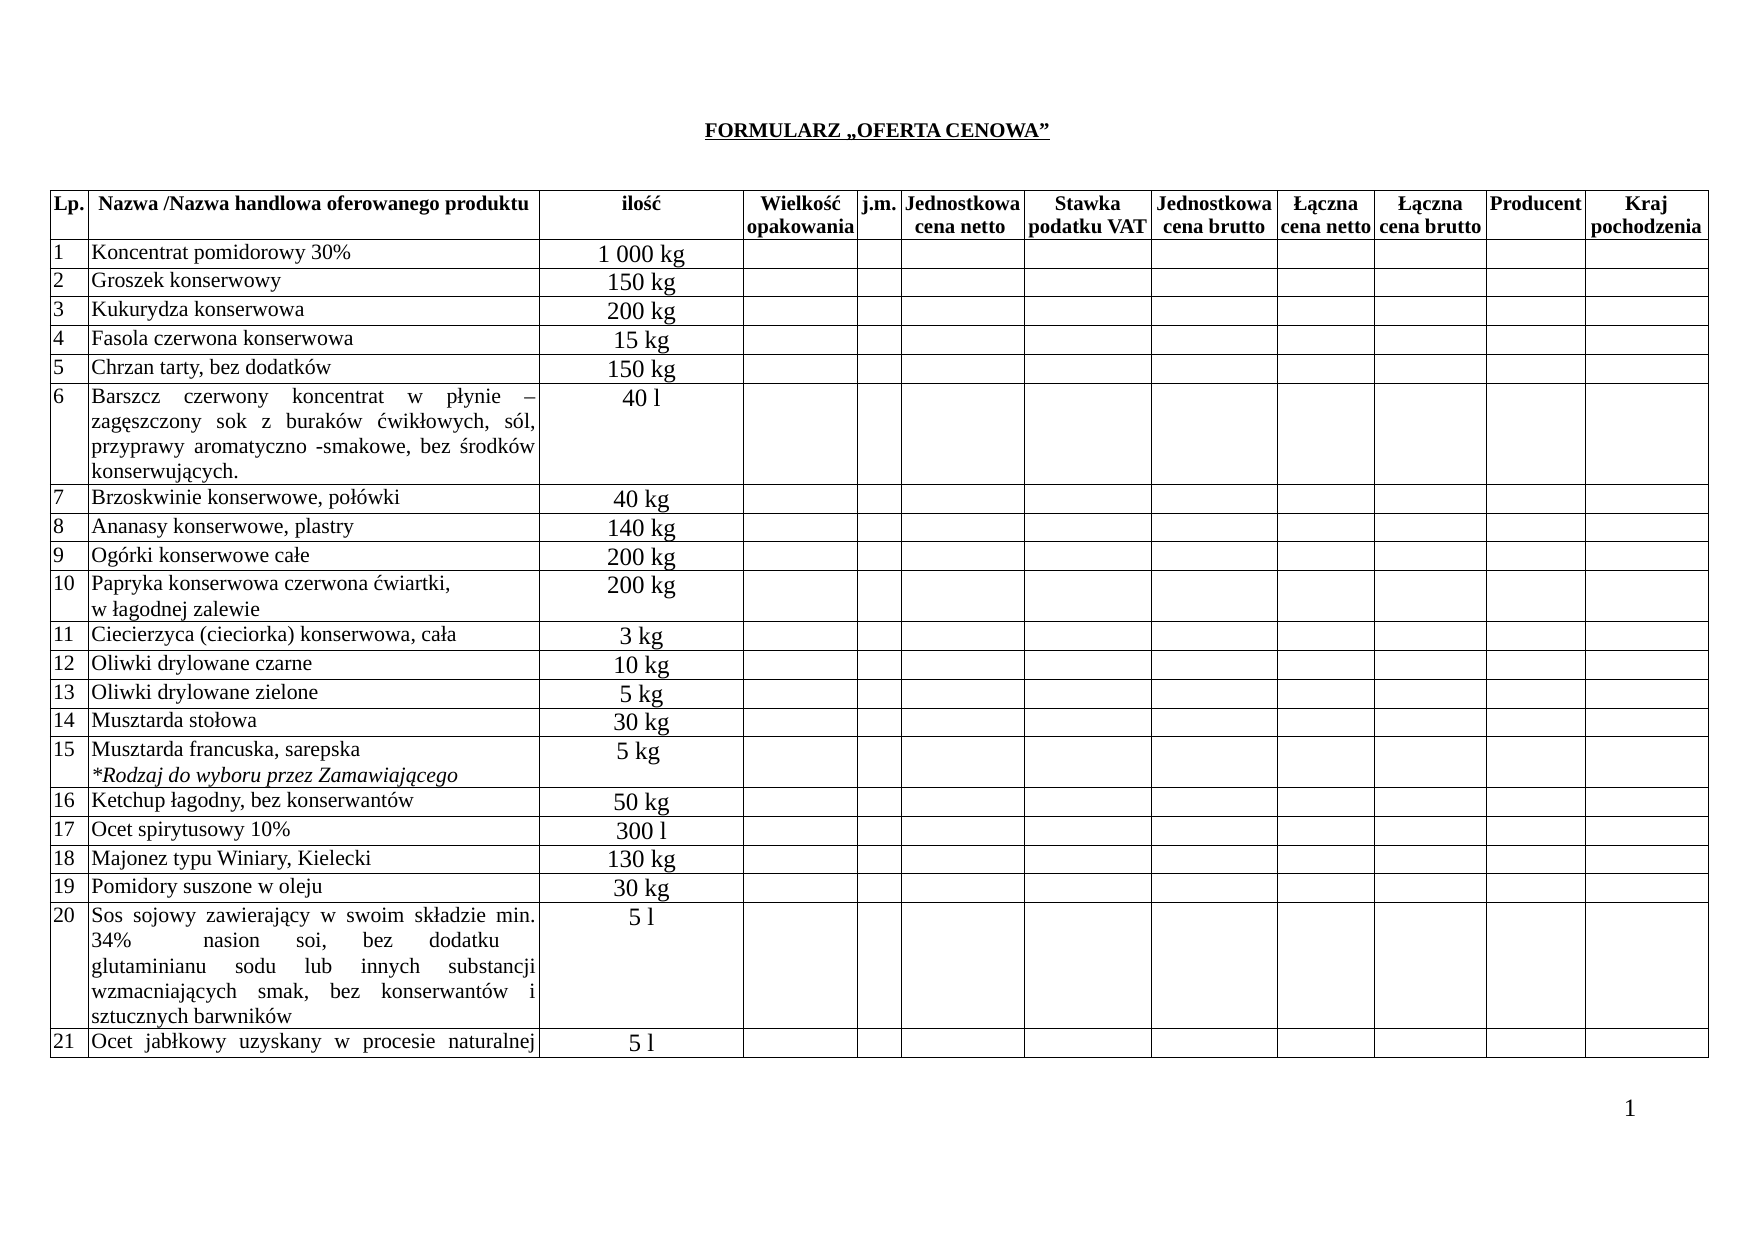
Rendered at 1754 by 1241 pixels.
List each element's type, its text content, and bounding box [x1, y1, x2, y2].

table_cell 17 [51, 817, 88, 844]
table_cell [744, 297, 857, 325]
table_cell [1487, 269, 1585, 296]
table_cell [1586, 514, 1708, 541]
table_cell [1025, 297, 1151, 325]
table_header Lp. [51, 191, 88, 238]
table_cell [1152, 903, 1277, 1028]
table_cell Ananasy konserwowe, plastry [89, 514, 539, 541]
table_cell [902, 817, 1024, 844]
table_cell [902, 622, 1024, 650]
table_cell 7 [51, 485, 88, 513]
table_cell [858, 269, 901, 296]
table_cell [1025, 542, 1151, 570]
table_cell Koncentrat pomidorowy 30% [89, 240, 539, 267]
table_cell [1375, 874, 1486, 902]
table_cell [902, 737, 1024, 787]
table_cell 5 l [540, 1029, 743, 1057]
table_cell [1025, 709, 1151, 736]
table_cell [1278, 326, 1374, 354]
table_cell [744, 384, 857, 484]
table_cell 150 kg [540, 355, 743, 383]
table_cell Majonez typu Winiary, Kielecki [89, 846, 539, 873]
table_cell 9 [51, 542, 88, 570]
table_cell [1586, 788, 1708, 816]
table_cell [1487, 326, 1585, 354]
table_cell 5 kg [540, 737, 743, 787]
table_cell [1152, 846, 1277, 873]
table_cell 50 kg [540, 788, 743, 816]
table_cell [744, 680, 857, 707]
table_cell [1375, 355, 1486, 383]
table_cell Ocet spirytusowy 10% [89, 817, 539, 844]
table_cell [858, 384, 901, 484]
table_cell [858, 542, 901, 570]
table_cell [1487, 297, 1585, 325]
table_cell [1487, 384, 1585, 484]
table_cell [744, 485, 857, 513]
table_cell [1025, 384, 1151, 484]
table_cell [1586, 355, 1708, 383]
table_cell [744, 269, 857, 296]
table_cell [902, 485, 1024, 513]
table_cell [1025, 903, 1151, 1028]
table_cell [1487, 485, 1585, 513]
table_cell [902, 874, 1024, 902]
table_cell [1487, 240, 1585, 267]
table_cell [744, 542, 857, 570]
table_cell [858, 240, 901, 267]
table_cell [1375, 680, 1486, 707]
table_cell 12 [51, 651, 88, 678]
table_cell [1375, 846, 1486, 873]
table_cell 20 [51, 903, 88, 1028]
table_cell 10 [51, 571, 88, 621]
table_cell Fasola czerwona konserwowa [89, 326, 539, 354]
table_cell 4 [51, 326, 88, 354]
table_cell [1152, 651, 1277, 678]
table_cell [1025, 874, 1151, 902]
table_cell [902, 326, 1024, 354]
table_cell Musztarda francuska, sarepska *Rodzaj do wyboru przez Zamawiającego [89, 737, 539, 787]
table_cell 3 kg [540, 622, 743, 650]
table_cell [1375, 737, 1486, 787]
table_cell [744, 514, 857, 541]
table_cell 1 [51, 240, 88, 267]
table_cell [744, 571, 857, 621]
table_header ilość [540, 191, 743, 238]
table_cell [858, 1029, 901, 1057]
table_cell Kukurydza konserwowa [89, 297, 539, 325]
table_cell Sos sojowy zawierający w swoim składzie min. 34% nasion soi, bez dodatku glutaminianu sodu lub innych substancji wzmacniających smak, bez konserwantów i sztucznych barwników [89, 903, 539, 1028]
table_cell [1375, 651, 1486, 678]
table_cell [1278, 846, 1374, 873]
table_cell 40 l [540, 384, 743, 484]
table_cell [744, 846, 857, 873]
table_header j.m. [858, 191, 901, 238]
table_cell [1278, 874, 1374, 902]
table_cell [858, 903, 901, 1028]
table_cell [902, 788, 1024, 816]
table_cell Chrzan tarty, bez dodatków [89, 355, 539, 383]
table_cell [858, 514, 901, 541]
table_cell [1487, 542, 1585, 570]
table_cell [744, 651, 857, 678]
table_cell [1375, 571, 1486, 621]
table_cell [1152, 680, 1277, 707]
table_cell [1375, 240, 1486, 267]
table_cell [1586, 571, 1708, 621]
table_cell [1375, 817, 1486, 844]
table_cell [1152, 514, 1277, 541]
table_cell [1278, 384, 1374, 484]
table_cell [1025, 788, 1151, 816]
table_cell [1278, 651, 1374, 678]
table_cell [1025, 240, 1151, 267]
table_cell [1025, 622, 1151, 650]
table_cell Ciecierzyca (cieciorka) konserwowa, cała [89, 622, 539, 650]
table_cell 13 [51, 680, 88, 707]
table_cell [744, 737, 857, 787]
table_cell 21 [51, 1029, 88, 1057]
table_cell [858, 874, 901, 902]
table_cell [1152, 240, 1277, 267]
table_cell [1278, 240, 1374, 267]
table_cell [858, 680, 901, 707]
table_cell 30 kg [540, 874, 743, 902]
table_header Jednostkowa cena brutto [1152, 191, 1277, 238]
table_cell [858, 571, 901, 621]
table_cell [1586, 326, 1708, 354]
table_cell 5 l [540, 903, 743, 1028]
table_cell [1152, 622, 1277, 650]
table_cell 2 [51, 269, 88, 296]
table_cell [1586, 622, 1708, 650]
table_cell [744, 788, 857, 816]
table_cell [1278, 297, 1374, 325]
table_cell [902, 514, 1024, 541]
table_cell [1278, 514, 1374, 541]
table_cell [1487, 514, 1585, 541]
table_cell [1152, 269, 1277, 296]
table_cell [858, 485, 901, 513]
table_cell [744, 817, 857, 844]
table_cell [858, 846, 901, 873]
table_cell [1152, 1029, 1277, 1057]
table_cell [1025, 485, 1151, 513]
table_cell 200 kg [540, 571, 743, 621]
table_cell [1152, 737, 1277, 787]
table_cell [1487, 651, 1585, 678]
table_cell Oliwki drylowane czarne [89, 651, 539, 678]
table_cell [858, 709, 901, 736]
table_cell [1586, 240, 1708, 267]
table_cell Papryka konserwowa czerwona ćwiartki, w łagodnej zalewie [89, 571, 539, 621]
table_cell [1586, 1029, 1708, 1057]
table_cell [744, 326, 857, 354]
table_cell [858, 355, 901, 383]
table_cell Ocet jabłkowy uzyskany w procesie naturalnej [89, 1029, 539, 1057]
table_cell [1586, 651, 1708, 678]
table_cell [1586, 709, 1708, 736]
table_cell [1375, 269, 1486, 296]
table_cell 15 [51, 737, 88, 787]
table_cell [1586, 384, 1708, 484]
table_cell [744, 1029, 857, 1057]
table_cell [858, 817, 901, 844]
table_cell [1375, 788, 1486, 816]
table_cell 5 kg [540, 680, 743, 707]
table_cell [1152, 788, 1277, 816]
table_cell Barszcz czerwony koncentrat w płynie – zagęszczony sok z buraków ćwikłowych, sól, przyprawy aromatyczno -smakowe, bez środków konserwujących. [89, 384, 539, 484]
table_cell [1375, 485, 1486, 513]
table_cell [1025, 269, 1151, 296]
table_cell [744, 240, 857, 267]
table_cell [1586, 680, 1708, 707]
table_cell [1487, 874, 1585, 902]
table_cell [1152, 817, 1277, 844]
table_cell [1278, 709, 1374, 736]
table_cell 14 [51, 709, 88, 736]
table_cell [858, 788, 901, 816]
table_cell [1278, 622, 1374, 650]
table_cell [902, 542, 1024, 570]
table_cell [1487, 846, 1585, 873]
table_cell [902, 709, 1024, 736]
table_cell Oliwki drylowane zielone [89, 680, 539, 707]
table_cell [1586, 297, 1708, 325]
table_cell [1025, 737, 1151, 787]
table_cell 200 kg [540, 542, 743, 570]
table_cell [1586, 542, 1708, 570]
table_cell [1278, 1029, 1374, 1057]
table_cell [1278, 680, 1374, 707]
table_cell [1586, 846, 1708, 873]
table_cell 8 [51, 514, 88, 541]
table_cell [902, 903, 1024, 1028]
table_cell [1025, 326, 1151, 354]
table_cell [902, 240, 1024, 267]
table_cell 1 000 kg [540, 240, 743, 267]
table_cell [1152, 485, 1277, 513]
table_cell 150 kg [540, 269, 743, 296]
table_cell [1278, 817, 1374, 844]
table_cell [1152, 326, 1277, 354]
table_cell 3 [51, 297, 88, 325]
table_cell [1152, 709, 1277, 736]
table_cell [902, 846, 1024, 873]
table_cell 15 kg [540, 326, 743, 354]
table_cell [744, 709, 857, 736]
table_cell [1152, 571, 1277, 621]
table_cell [1487, 622, 1585, 650]
table_header Jednostkowa cena netto [902, 191, 1024, 238]
table_cell [1586, 485, 1708, 513]
table_cell [1487, 903, 1585, 1028]
table_header Łączna cena netto [1278, 191, 1374, 238]
table_cell 300 l [540, 817, 743, 844]
table_header Nazwa /Nazwa handlowa oferowanego produktu [89, 191, 539, 238]
table_cell [1025, 846, 1151, 873]
table_cell [1025, 355, 1151, 383]
table_cell [1487, 788, 1585, 816]
table_cell Groszek konserwowy [89, 269, 539, 296]
table_cell [1025, 571, 1151, 621]
table_cell [1152, 297, 1277, 325]
table_cell 11 [51, 622, 88, 650]
table_cell [1375, 542, 1486, 570]
table_cell [1586, 817, 1708, 844]
table_cell Brzoskwinie konserwowe, połówki [89, 485, 539, 513]
table_cell [1025, 817, 1151, 844]
table_cell [1375, 622, 1486, 650]
table_cell [1375, 903, 1486, 1028]
table_cell [858, 651, 901, 678]
table_cell [1487, 709, 1585, 736]
table_cell [902, 384, 1024, 484]
table_cell Pomidory suszone w oleju [89, 874, 539, 902]
table_cell [744, 622, 857, 650]
table_cell 5 [51, 355, 88, 383]
table_cell [858, 622, 901, 650]
table_cell [1278, 269, 1374, 296]
table_cell [1375, 326, 1486, 354]
table_cell [1487, 817, 1585, 844]
table_cell 16 [51, 788, 88, 816]
table_cell [1487, 1029, 1585, 1057]
table_header Wielkość opakowania [744, 191, 857, 238]
table_cell [1487, 737, 1585, 787]
table_cell [858, 737, 901, 787]
table_cell [1152, 355, 1277, 383]
table_cell Ketchup łagodny, bez konserwantów [89, 788, 539, 816]
table_cell [1586, 903, 1708, 1028]
table_cell [1152, 874, 1277, 902]
table_cell [1375, 514, 1486, 541]
table_cell [1586, 269, 1708, 296]
table_cell [1278, 542, 1374, 570]
table_cell 40 kg [540, 485, 743, 513]
table_cell [858, 297, 901, 325]
table_cell [1278, 355, 1374, 383]
table_cell [1375, 1029, 1486, 1057]
table_cell 130 kg [540, 846, 743, 873]
table_cell [1278, 571, 1374, 621]
table_cell [1152, 384, 1277, 484]
table_cell [902, 651, 1024, 678]
table_cell [744, 355, 857, 383]
table_cell [1278, 485, 1374, 513]
table_cell [1278, 788, 1374, 816]
table_cell [1278, 903, 1374, 1028]
table_cell [902, 355, 1024, 383]
table_cell Ogórki konserwowe całe [89, 542, 539, 570]
table_cell [1487, 680, 1585, 707]
table_cell [744, 903, 857, 1028]
table_cell [1025, 680, 1151, 707]
table_cell 19 [51, 874, 88, 902]
table_header Kraj pochodzenia [1586, 191, 1708, 238]
table_cell [902, 297, 1024, 325]
table_cell [1025, 514, 1151, 541]
table_cell Musztarda stołowa [89, 709, 539, 736]
table_cell [1586, 874, 1708, 902]
table_cell [858, 326, 901, 354]
table_cell 140 kg [540, 514, 743, 541]
table_cell [1586, 737, 1708, 787]
table_cell [1025, 651, 1151, 678]
table_cell [1375, 709, 1486, 736]
table_cell [1152, 542, 1277, 570]
table_cell [1278, 737, 1374, 787]
table_cell [902, 269, 1024, 296]
table_cell 10 kg [540, 651, 743, 678]
table_header Producent [1487, 191, 1585, 238]
table_header Stawka podatku VAT [1025, 191, 1151, 238]
table_cell 6 [51, 384, 88, 484]
table_cell [1025, 1029, 1151, 1057]
text FORMULARZ „OFERTA CENOWA” [118, 118, 1636, 142]
table_cell [1375, 297, 1486, 325]
table_cell [744, 874, 857, 902]
table_cell [902, 680, 1024, 707]
table_cell [1375, 384, 1486, 484]
table_cell [902, 1029, 1024, 1057]
table_cell 200 kg [540, 297, 743, 325]
table_cell [1487, 571, 1585, 621]
table_cell [1487, 355, 1585, 383]
table_cell [902, 571, 1024, 621]
table_header Łączna cena brutto [1375, 191, 1486, 238]
table_cell 18 [51, 846, 88, 873]
table_cell 30 kg [540, 709, 743, 736]
